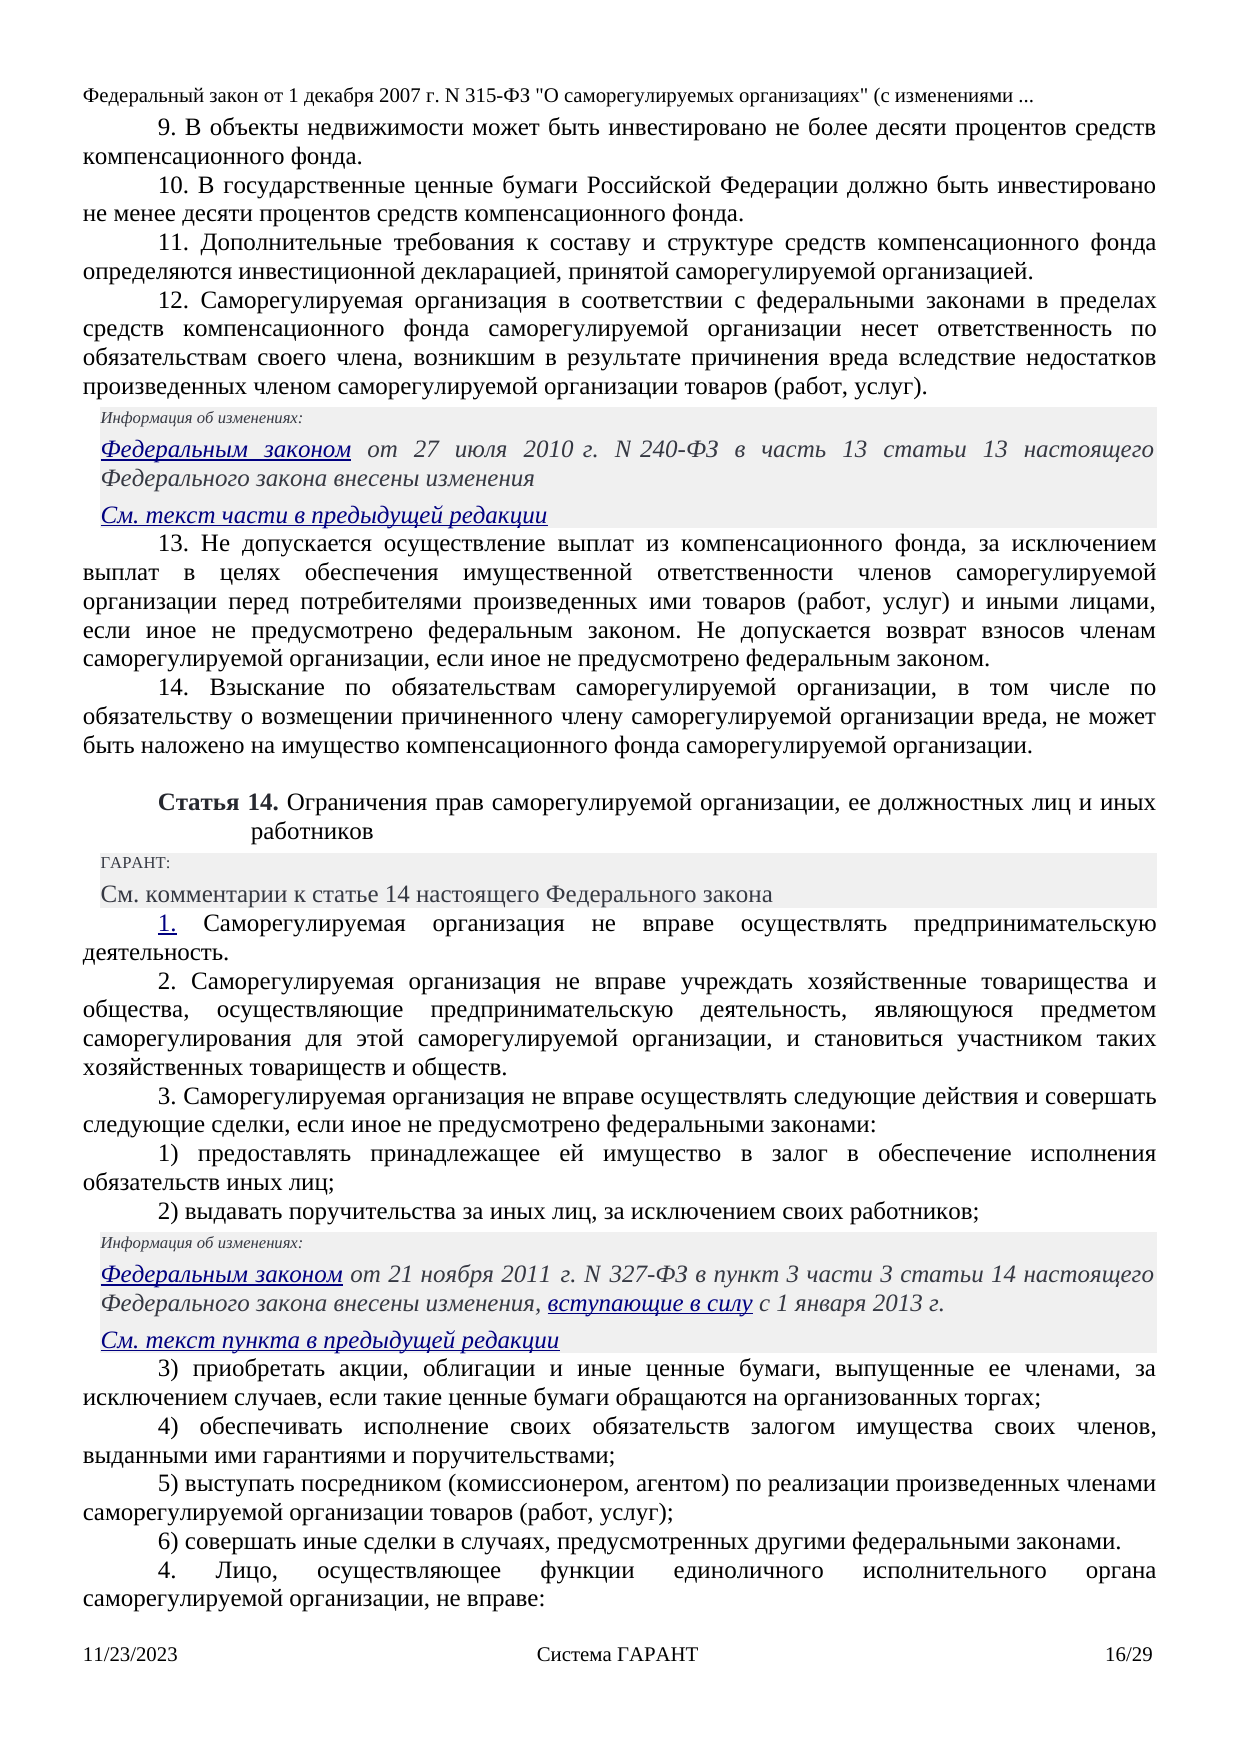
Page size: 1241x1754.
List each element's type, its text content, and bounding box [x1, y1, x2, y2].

text См. комментарии к статье 14 настоящего Федерального закона [100, 879, 1157, 908]
text Статья 14. Ограничения прав саморегулируемой организации, ее должностных лиц и иных работников [158, 787, 1157, 845]
text 2) выдавать поручительства за иных лиц, за исключением своих работников; [83, 1196, 1157, 1224]
text 13. Не допускается осуществление выплат из компенсационного фонда, за исключением выплат в целях обеспечения имущественной ответственности членов саморегулируемой организации перед потребителями произведенных ими товаров (работ, услуг) и иными лицами, если иное не предусмотрено федеральным законом. Не допускается возврат взносов членам саморегулируемой организации, если иное не предусмотрено федеральным законом. [83, 528, 1157, 672]
text 1. Саморегулируемая организация не вправе осуществлять предпринимательскую деятельность. [83, 908, 1157, 966]
text 10. В государственные ценные бумаги Российской Федерации должно быть инвестировано не менее десяти процентов средств компенсационного фонда. [83, 170, 1157, 227]
text 4) обеспечивать исполнение своих обязательств залогом имущества своих членов, выданными ими гарантиями и поручительствами; [83, 1411, 1157, 1468]
text 4. Лицо, осуществляющее функции единоличного исполнительного органа саморегулируемой организации, не вправе: [83, 1555, 1157, 1612]
text Информация об изменениях: [100, 1232, 1157, 1252]
text Федеральным законом от 27 июля 2010 г. N 240-ФЗ в часть 13 статьи 13 настоящего Федерального закона внесены изменения [537, 463, 1157, 492]
text Федеральным законом от 21 ноября 2011 г. N 327-ФЗ в пункт 3 части 3 статьи 14 настоящего Федерального закона внесены изменения, вступающие в силу с 1 января 2013 г. [947, 1288, 1157, 1317]
text См. текст пункта в предыдущей редакции [562, 1325, 1157, 1353]
text 14. Взыскание по обязательствам саморегулируемой организации, в том числе по обязательству о возмещении причиненного члену саморегулируемой организации вреда, не может быть наложено на имущество компенсационного фонда саморегулируемой организации. [83, 672, 1157, 758]
text 9. В объекты недвижимости может быть инвестировано не более десяти процентов средств компенсационного фонда. [83, 112, 1157, 170]
text 12. Саморегулируемая организация в соответствии с федеральными законами в пределах средств компенсационного фонда саморегулируемой организации несет ответственность по обязательствам своего члена, возникшим в результате причинения вреда вследствие недостатков произведенных членом саморегулируемой организации товаров (работ, услуг). [83, 285, 1157, 400]
text 3) приобретать акции, облигации и иные ценные бумаги, выпущенные ее членами, за исключением случаев, если такие ценные бумаги обращаются на организованных торгах; [83, 1353, 1157, 1411]
text 6) совершать иные сделки в случаях, предусмотренных другими федеральными законами. [83, 1526, 1157, 1555]
text 5) выступать посредником (комиссионером, агентом) по реализации произведенных членами саморегулируемой организации товаров (работ, услуг); [83, 1468, 1157, 1526]
text 3. Саморегулируемая организация не вправе осуществлять следующие действия и совершать следующие сделки, если иное не предусмотрено федеральными законами: [83, 1081, 1157, 1138]
text 1) предоставлять принадлежащее ей имущество в залог в обеспечение исполнения обязательств иных лиц; [83, 1138, 1157, 1196]
text ГАРАНТ: [170, 853, 1157, 872]
text 2. Саморегулируемая организация не вправе учреждать хозяйственные товарищества и общества, осуществляющие предпринимательскую деятельность, являющуюся предметом саморегулирования для этой саморегулируемой организации, и становиться участником таких хозяйственных товариществ и обществ. [83, 966, 1157, 1081]
text См. текст части в предыдущей редакции [550, 500, 1157, 528]
text Информация об изменениях: [100, 407, 1157, 427]
text 11. Дополнительные требования к составу и структуре средств компенсационного фонда определяются инвестиционной декларацией, принятой саморегулируемой организацией. [83, 227, 1157, 285]
